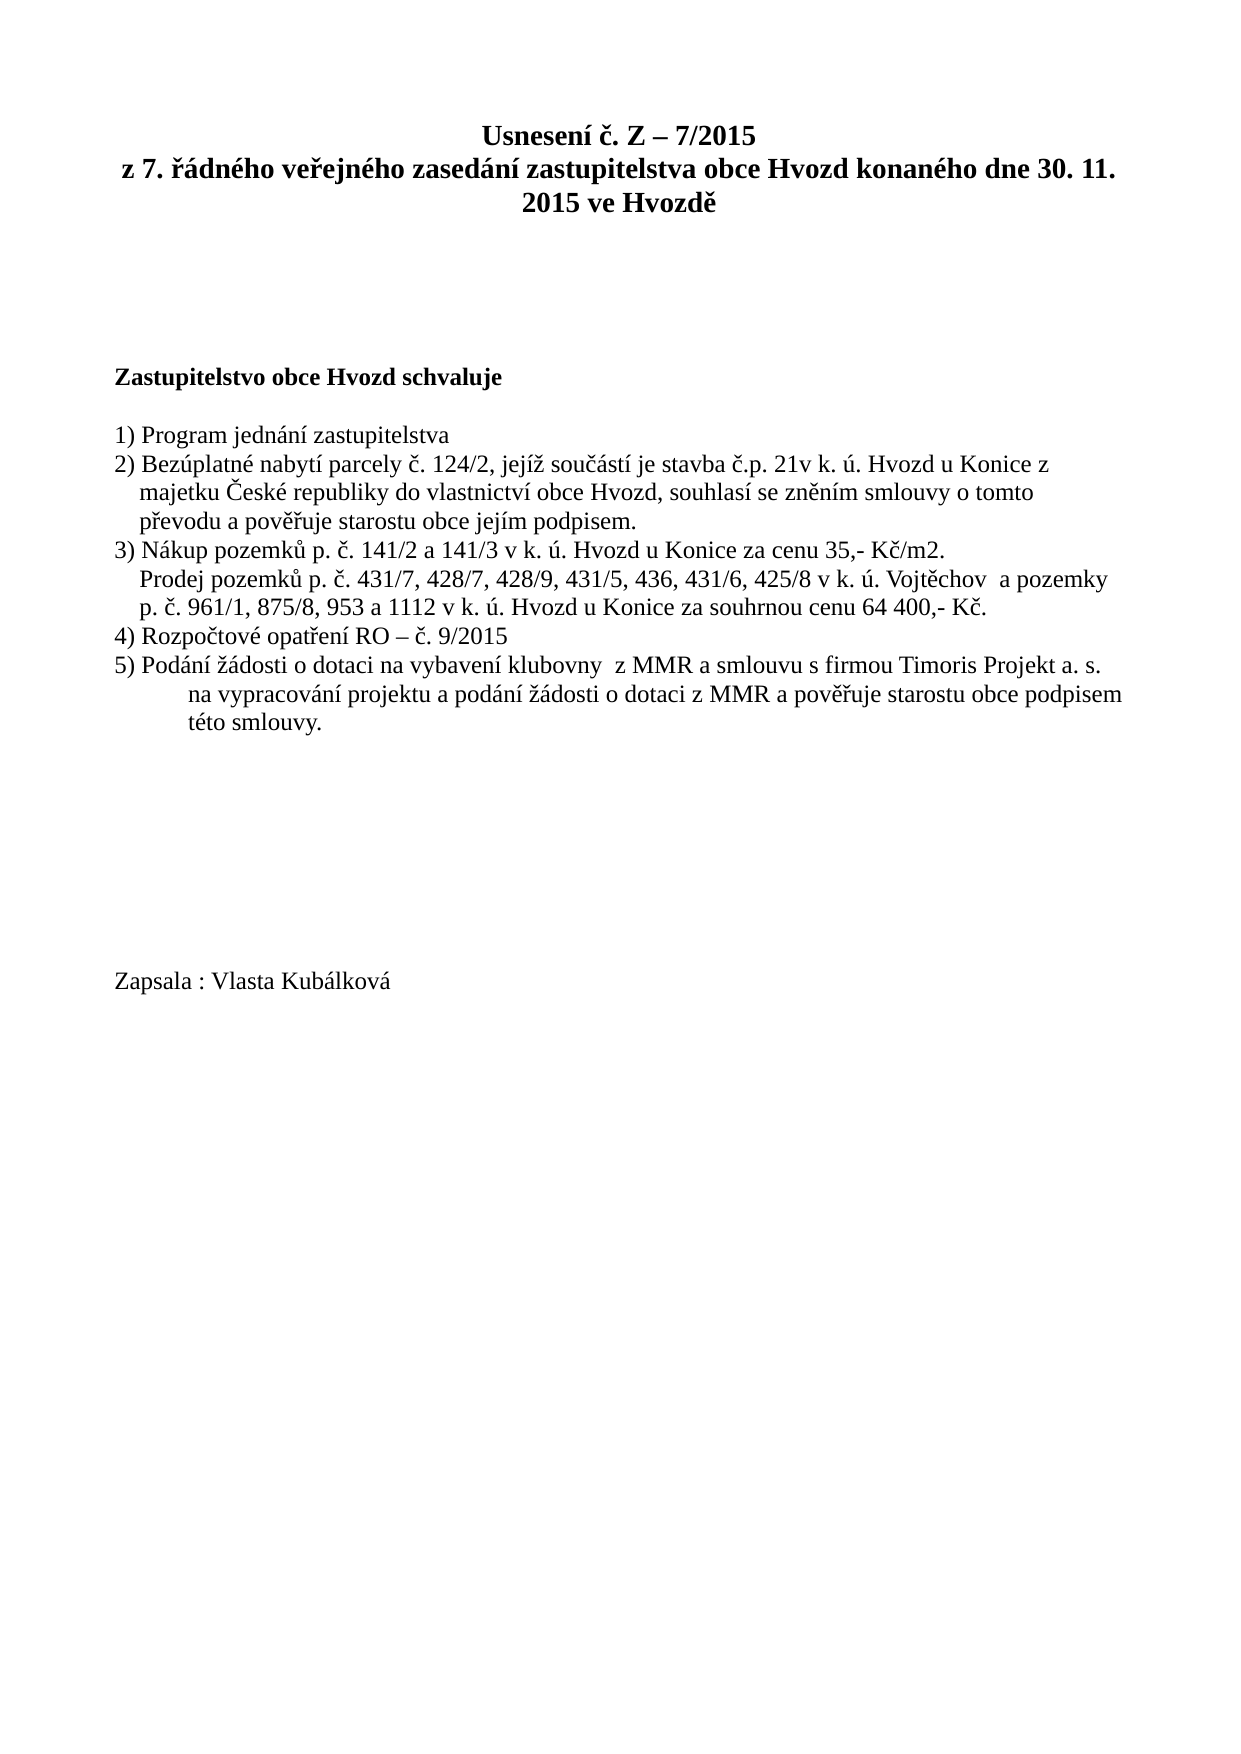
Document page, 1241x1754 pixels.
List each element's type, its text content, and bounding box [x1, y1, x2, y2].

text Prodej pozemků p. č. 431/7, 428/7, 428/9, 431/5, 436, 431/6, 425/8 v k. ú. Vojtěchov a pozemky [114, 564, 1123, 592]
text majetku České republiky do vlastnictví obce Hvozd, souhlasí se zněním smlouvy o tomto [114, 477, 1123, 506]
text 3) Nákup pozemků p. č. 141/2 a 141/3 v k. ú. Hvozd u Konice za cenu 35,- Kč/m2. [114, 535, 1123, 564]
text 4) Rozpočtové opatření RO – č. 9/2015 [114, 621, 1123, 650]
text Usnesení č. Z – 7/2015 [114, 118, 1123, 152]
text Zastupitelstvo obce Hvozd schvaluje [114, 362, 1123, 391]
text 1) Program jednání zastupitelstva [114, 420, 1123, 449]
text z 7. řádného veřejného zasedání zastupitelstva obce Hvozd konaného dne 30. 11. 2015 ve Hvozdě [114, 152, 1123, 219]
text p. č. 961/1, 875/8, 953 a 1112 v k. ú. Hvozd u Konice za souhrnou cenu 64 400,- Kč. [114, 592, 1123, 621]
text 2) Bezúplatné nabytí parcely č. 124/2, jejíž součástí je stavba č.p. 21v k. ú. Hvozd u Konice z [114, 449, 1123, 477]
list 5) Podání žádosti o dotaci na vybavení klubovny z MMR a smlouvu s firmou Timoris Projekt a. s. na vypracování projektu a podání žádosti o dotaci z MMR a pověřuje starostu obce podpisem této smlouvy. [114, 650, 1123, 736]
text Zapsala : Vlasta Kubálková [114, 966, 1123, 995]
text převodu a pověřuje starostu obce jejím podpisem. [114, 506, 1123, 535]
